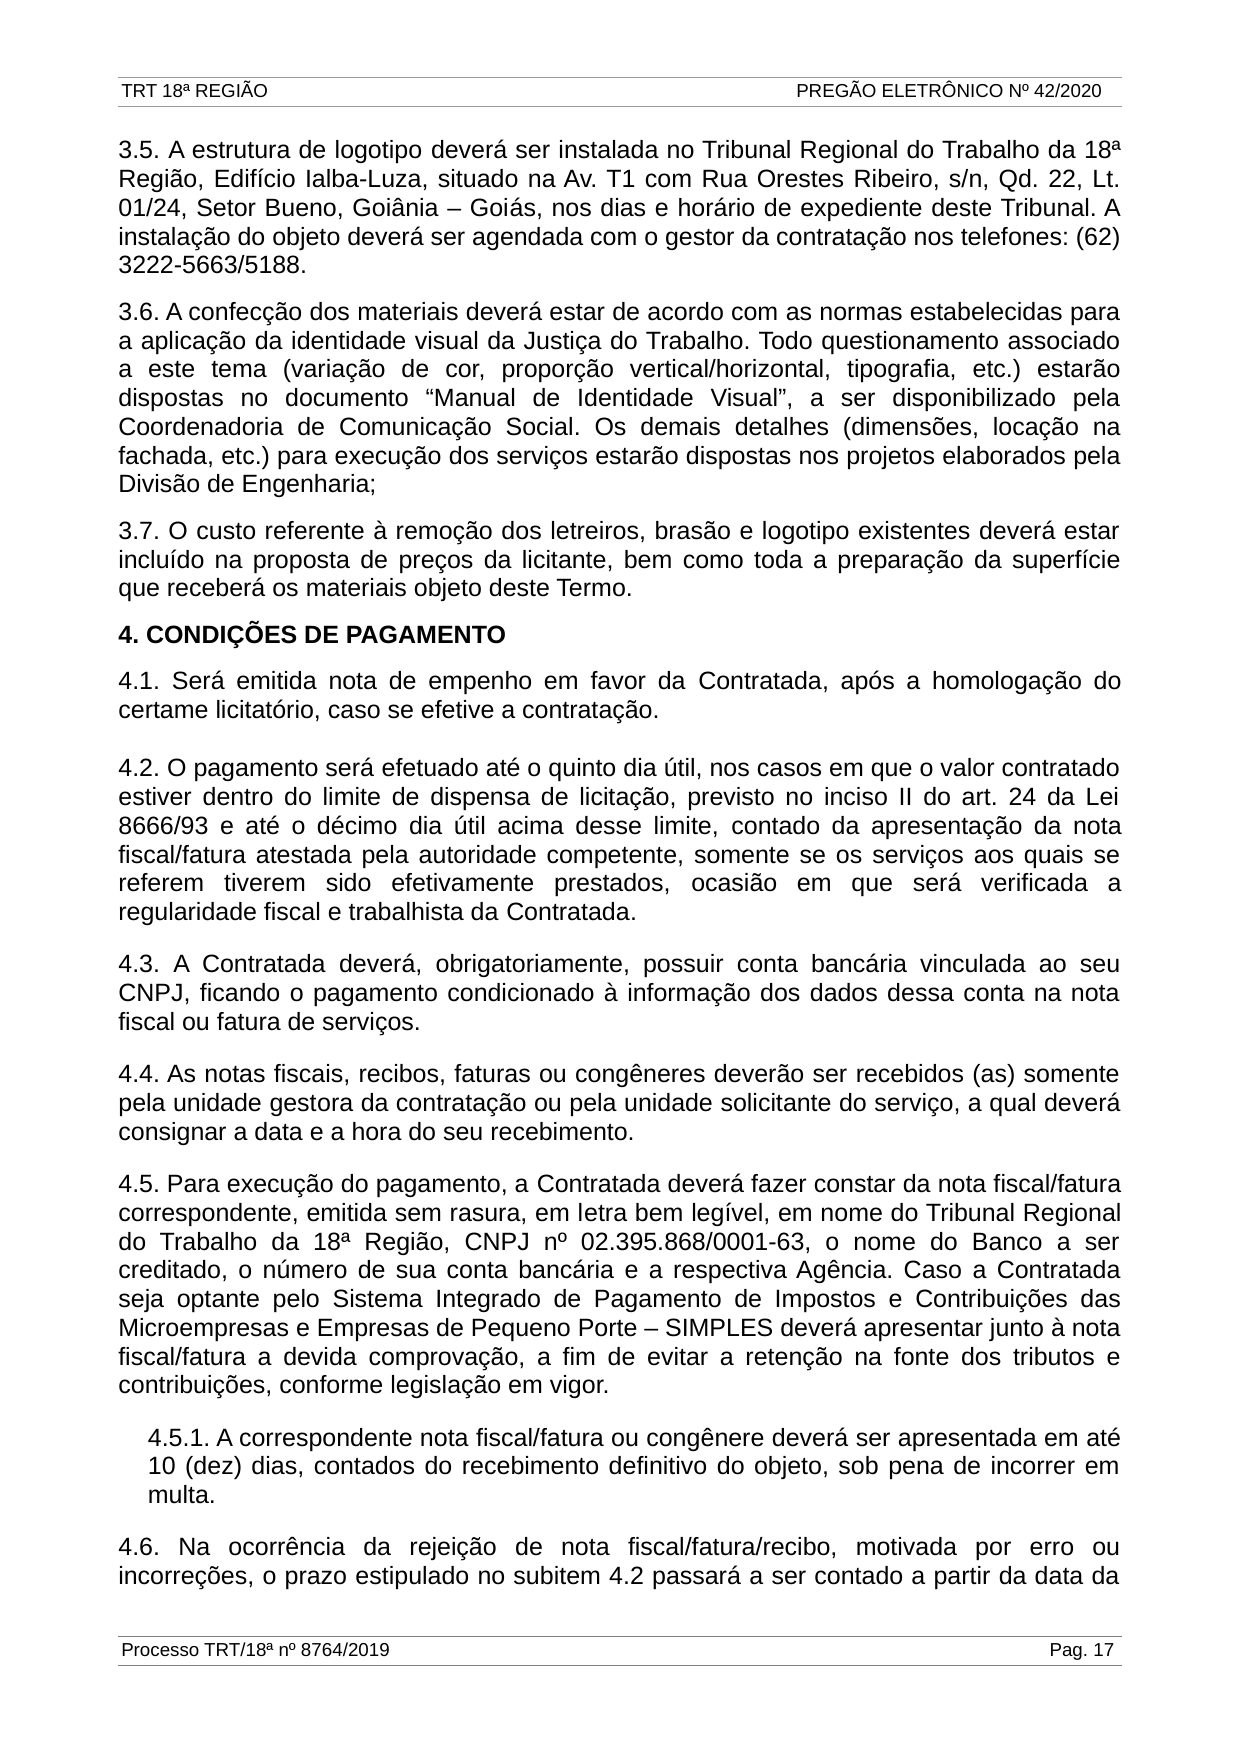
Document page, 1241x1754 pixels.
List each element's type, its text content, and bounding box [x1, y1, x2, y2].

text 4. CONDIÇÕES DE PAGAMENTO [118, 620, 1122, 649]
text 4.5.1. A correspondente nota fiscal/fatura ou congênere deverá ser apresentada em até 10 (dez) dias, contados do recebimento definitivo do objeto, sob pena de incorrer em multa. [148, 1422, 1122, 1509]
text 4.1. Será emitida nota de empenho em favor da Contratada, após a homologação do certame licitatório, caso se efetive a contratação. [118, 666, 1122, 724]
text 4.5. Para execução do pagamento, a Contratada deverá fazer constar da nota fiscal/fatura correspondente, emitida sem rasura, em letra bem legível, em nome do Tribunal Regional do Trabalho da 18ª Região, CNPJ nº 02.395.868/0001-63, o nome do Banco a ser creditado, o número de sua conta bancária e a respectiva Agência. Caso a Contratada seja optante pelo Sistema Integrado de Pagamento de Impostos e Contribuições das Microempresas e Empresas de Pequeno Porte – SIMPLES deverá apresentar junto à nota fiscal/fatura a devida comprovação, a fim de evitar a retenção na fonte dos tributos e contribuições, conforme legislação em vigor. [118, 1169, 1122, 1399]
text 4.4. As notas fiscais, recibos, faturas ou congêneres deverão ser recebidos (as) somente pela unidade gestora da contratação ou pela unidade solicitante do serviço, a qual deverá consignar a data e a hora do seu recebimento. [118, 1059, 1122, 1145]
text 3.7. O custo referente à remoção dos letreiros, brasão e logotipo existentes deverá estar incluído na proposta de preços da licitante, bem como toda a preparação da superfície que receberá os materiais objeto deste Termo. [118, 516, 1122, 602]
text 4.3. A Contratada deverá, obrigatoriamente, possuir conta bancária vinculada ao seu CNPJ, ficando o pagamento condicionado à informação dos dados dessa conta na nota fiscal ou fatura de serviços. [118, 949, 1122, 1036]
text 4.6. Na ocorrência da rejeição de nota fiscal/fatura/recibo, motivada por erro ou incorreções, o prazo estipulado no subitem 4.2 passará a ser contado a partir da data da [118, 1532, 1122, 1590]
text 4.2. O pagamento será efetuado até o quinto dia útil, nos casos em que o valor contratado estiver dentro do limite de dispensa de licitação, previsto no inciso II do art. 24 da Lei 8666/93 e até o décimo dia útil acima desse limite, contado da apresentação da nota fiscal/fatura atestada pela autoridade competente, somente se os serviços aos quais se referem tiverem sido efetivamente prestados, ocasião em que será verificada a regularidade fiscal e trabalhista da Contratada. [118, 753, 1122, 926]
text 3.5. A estrutura de logotipo deverá ser instalada no Tribunal Regional do Trabalho da 18ª Região, Edifício Ialba-Luza, situado na Av. T1 com Rua Orestes Ribeiro, s/n, Qd. 22, Lt. 01/24, Setor Bueno, Goiânia – Goiás, nos dias e horário de expediente deste Tribunal. A instalação do objeto deverá ser agendada com o gestor da contratação nos telefones: (62) 3222-5663/5188. [118, 136, 1122, 279]
text 3.6. A confecção dos materiais deverá estar de acordo com as normas estabelecidas para a aplicação da identidade visual da Justiça do Trabalho. Todo questionamento associado a este tema (variação de cor, proporção vertical/horizontal, tipografia, etc.) estarão dispostas no documento “Manual de Identidade Visual”, a ser disponibilizado pela Coordenadoria de Comunicação Social. Os demais detalhes (dimensões, locação na fachada, etc.) para execução dos serviços estarão dispostas nos projetos elaborados pela Divisão de Engenharia; [118, 297, 1122, 498]
